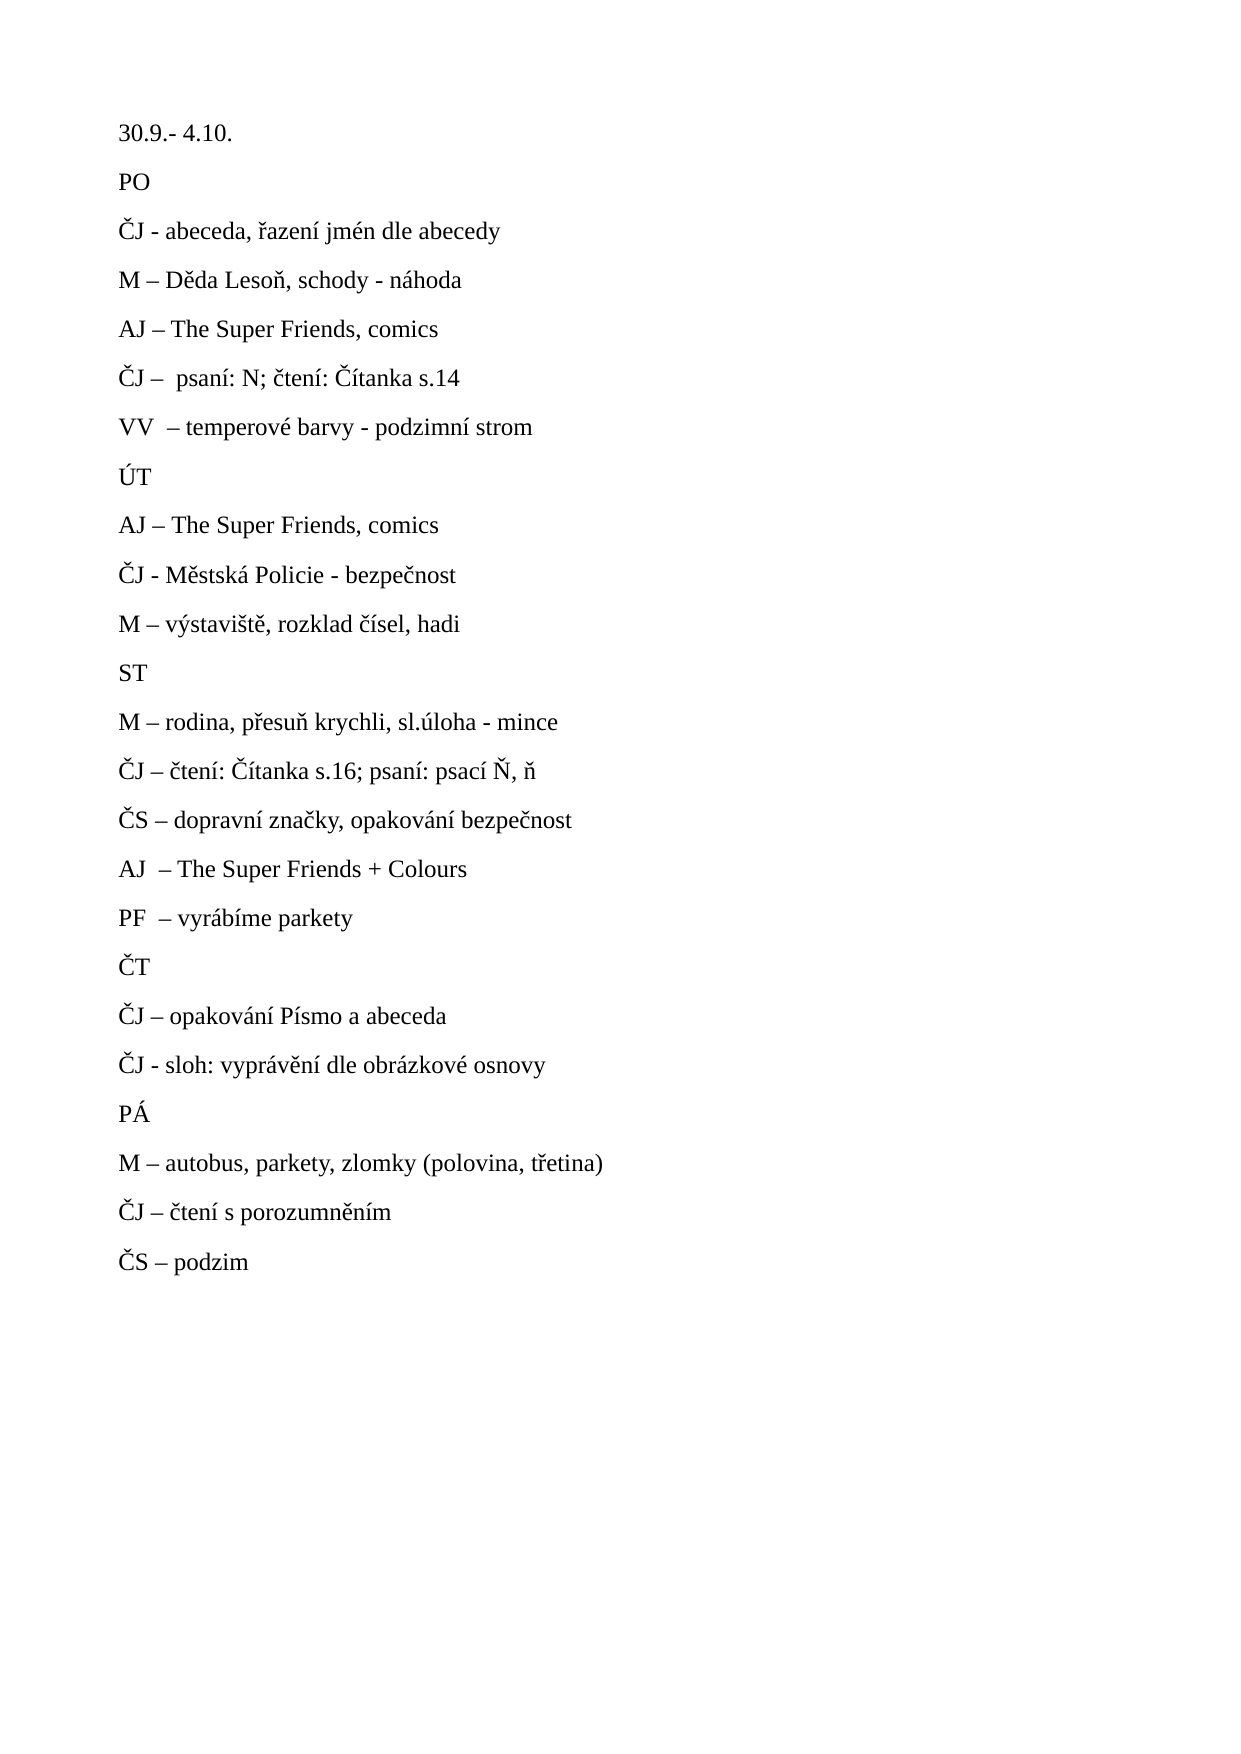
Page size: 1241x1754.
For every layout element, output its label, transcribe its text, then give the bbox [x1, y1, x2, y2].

text ČJ - sloh: vyprávění dle obrázkové osnovy [118, 1050, 1122, 1079]
text ČJ – psaní: N; čtení: Čítanka s.14 [118, 363, 1122, 392]
text AJ – The Super Friends, comics [118, 314, 1122, 343]
text ST [118, 658, 1122, 687]
text PÁ [118, 1099, 1122, 1128]
text M – výstaviště, rozklad čísel, hadi [118, 609, 1122, 637]
text ČJ – čtení: Čítanka s.16; psaní: psací Ň, ň [118, 756, 1122, 785]
text M – autobus, parkety, zlomky (polovina, třetina) [118, 1148, 1122, 1177]
text 30.9.- 4.10. [118, 118, 1122, 147]
text M – Děda Lesoň, schody - náhoda [118, 265, 1122, 294]
text PO [118, 167, 1122, 196]
text ČJ – čtení s porozumněním [118, 1197, 1122, 1226]
text ČS – dopravní značky, opakování bezpečnost [118, 805, 1122, 834]
text ÚT [118, 462, 1122, 490]
text ČJ – opakování Písmo a abeceda [118, 1001, 1122, 1030]
text ČJ - Městská Policie - bezpečnost [118, 560, 1122, 588]
text AJ – The Super Friends, comics [118, 511, 1122, 539]
text ČJ - abeceda, řazení jmén dle abecedy [118, 216, 1122, 245]
text ČS – podzim [118, 1247, 1122, 1275]
text AJ – The Super Friends + Colours [118, 854, 1122, 883]
text M – rodina, přesuň krychli, sl.úloha - mince [118, 707, 1122, 736]
text ČT [118, 952, 1122, 981]
text PF – vyrábíme parkety [118, 903, 1122, 932]
text VV – temperové barvy - podzimní strom [118, 412, 1122, 441]
